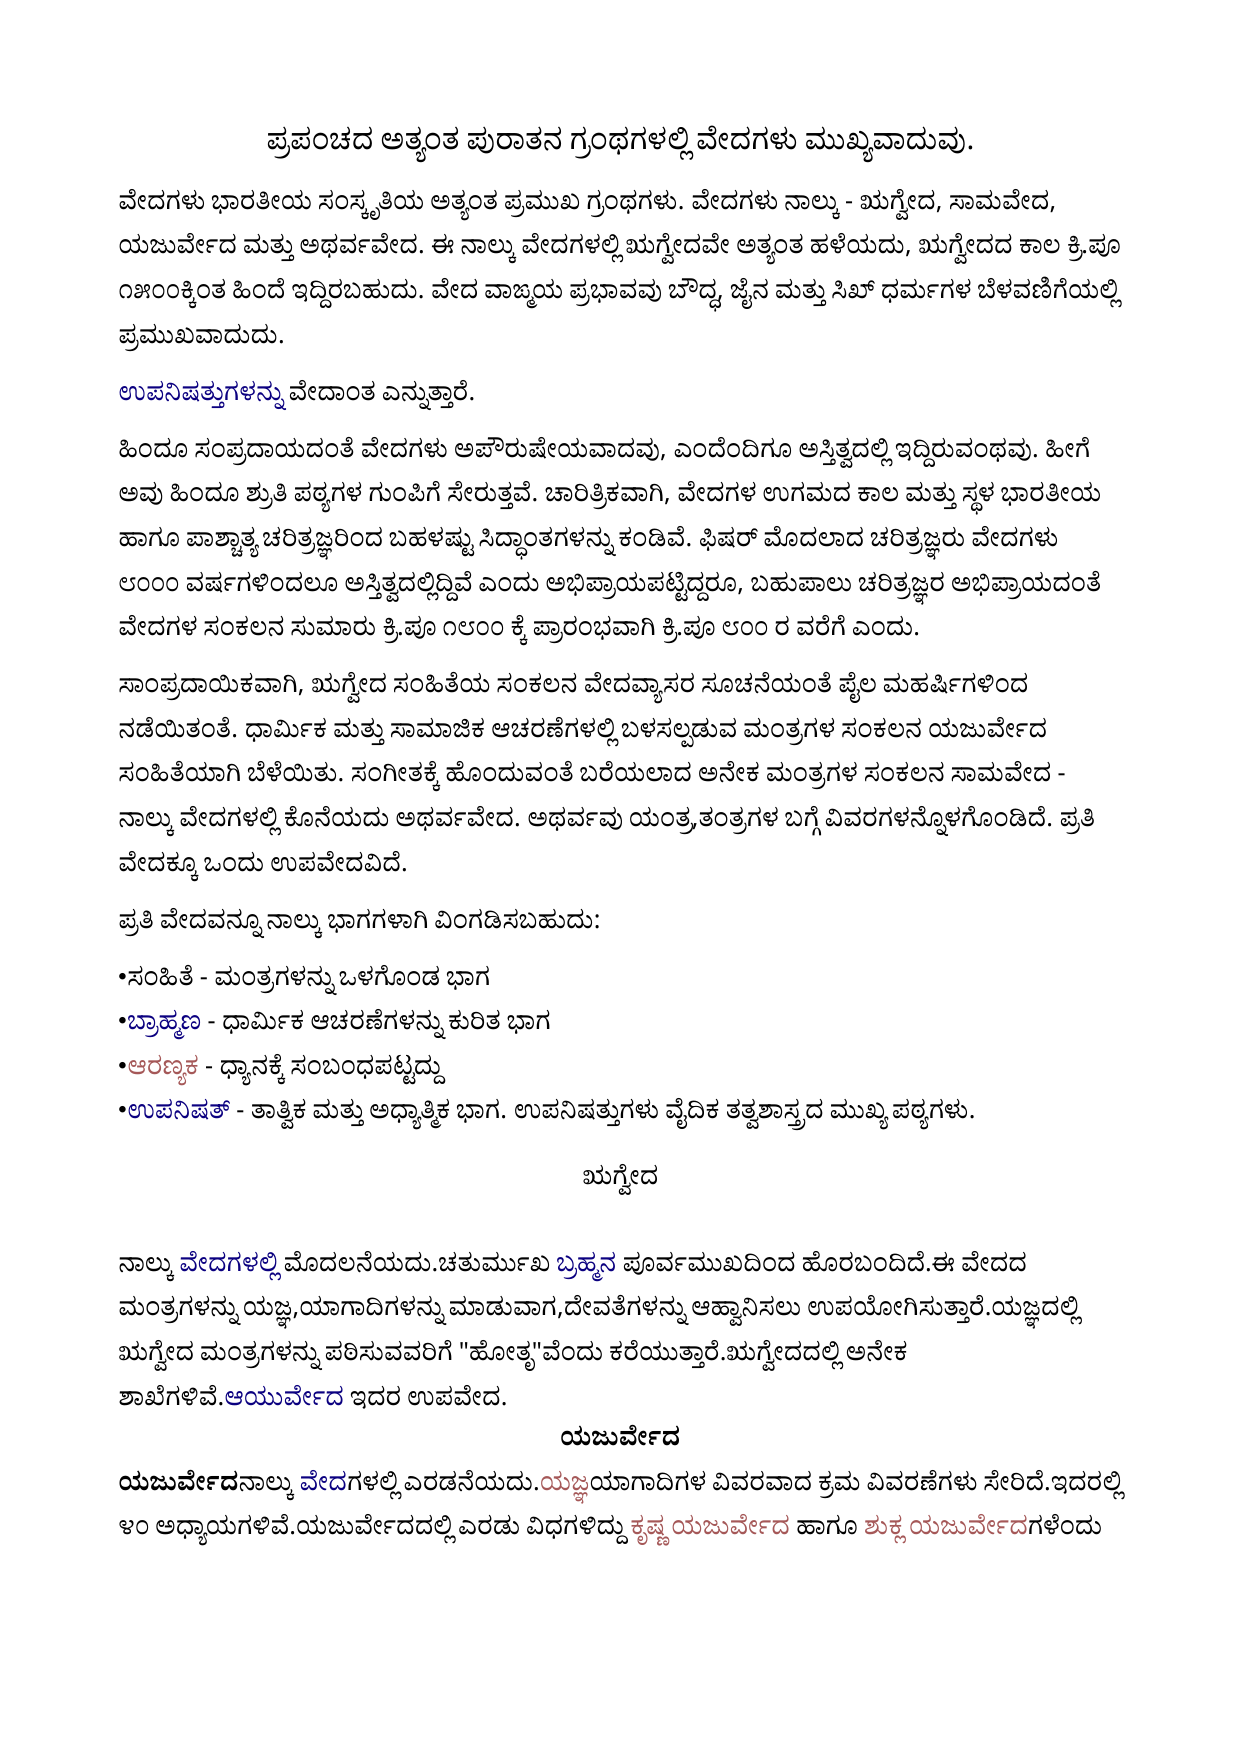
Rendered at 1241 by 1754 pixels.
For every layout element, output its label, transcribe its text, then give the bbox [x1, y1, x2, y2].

text ಉಪನಿಷತ್ತುಗಳನ್ನು ವೇದಾಂತ ಎನ್ನುತ್ತಾರೆ. [118, 373, 1122, 418]
text ಯಜುರ್ವೇದ [118, 1423, 1122, 1463]
subtitle ಋಗ್ವೇದ [118, 1162, 1122, 1202]
text ಪ್ರಪಂಚದ ಅತ್ಯಂತ ಪುರಾತನ ಗ್ರಂಥಗಳಲ್ಲಿ ವೇದಗಳು ಮುಖ್ಯವಾದುವು. [118, 118, 1122, 170]
text ನಾಲ್ಕು ವೇದಗಳಲ್ಲಿ ಮೊದಲನೆಯದು.ಚತುರ್ಮುಖ ಬ್ರಹ್ಮನ ಪೂರ್ವಮುಖದಿಂದ ಹೊರಬಂದಿದೆ.ಈ ವೇದದ ಮಂತ್ರಗಳನ್ನು ಯಜ್ಞ,ಯಾಗಾದಿಗಳನ್ನು ಮಾಡುವಾಗ,ದೇವತೆಗಳನ್ನು ಆಹ್ವಾನಿಸಲು ಉಪಯೋಗಿಸುತ್ತಾರೆ.ಯಜ್ಞದಲ್ಲಿ ಋಗ್ವೇದ ಮಂತ್ರಗಳನ್ನು ಪಠಿಸುವವರಿಗೆ "ಹೋತೃ"ವೆಂದು ಕರೆಯುತ್ತಾರೆ.ಋಗ್ವೇದದಲ್ಲಿ ಅನೇಕ ಶಾಖೆಗಳಿವೆ.ಆಯುರ್ವೇದ ಇದರ ಉಪವೇದ. [118, 1244, 1122, 1423]
text ಯಜುರ್ವೇದನಾಲ್ಕು ವೇದಗಳಲ್ಲಿ ಎರಡನೆಯದು.ಯಜ್ಞಯಾಗಾದಿಗಳ ವಿವರವಾದ ಕ್ರಮ ವಿವರಣೆಗಳು ಸೇರಿದೆ.ಇದರಲ್ಲಿ ೪೦ ಅಧ್ಯಾಯಗಳಿವೆ.ಯಜುರ್ವೇದದಲ್ಲಿ ಎರಡು ವಿಧಗಳಿದ್ದು ಕೃಷ್ಣ ಯಜುರ್ವೇದ ಹಾಗೂ ಶುಕ್ಲ ಯಜುರ್ವೇದಗಳೆಂದು [118, 1463, 1122, 1552]
text ವೇದಗಳು ಭಾರತೀಯ ಸಂಸ್ಕೃತಿಯ ಅತ್ಯಂತ ಪ್ರಮುಖ ಗ್ರಂಥಗಳು. ವೇದಗಳು ನಾಲ್ಕು - ಋಗ್ವೇದ, ಸಾಮವೇದ, ಯಜುರ್ವೇದ ಮತ್ತು ಅಥರ್ವವೇದ. ಈ ನಾಲ್ಕು ವೇದಗಳಲ್ಲಿ ಋಗ್ವೇದವೇ ಅತ್ಯಂತ ಹಳೆಯದು, ಋಗ್ವೇದದ ಕಾಲ ಕ್ರಿ.ಪೂ ೧೫೦೦ಕ್ಕಿಂತ ಹಿಂದೆ ಇದ್ದಿರಬಹುದು. ವೇದ ವಾಙ್ಮಯ ಪ್ರಭಾವವು ಬೌದ್ಧ, ಜೈನ ಮತ್ತು ಸಿಖ್ ಧರ್ಮಗಳ ಬೆಳವಣಿಗೆಯಲ್ಲಿ ಪ್ರಮುಖವಾದುದು. [118, 182, 1122, 361]
text ಹಿಂದೂ ಸಂಪ್ರದಾಯದಂತೆ ವೇದಗಳು ಅಪೌರುಷೇಯವಾದವು, ಎಂದೆಂದಿಗೂ ಅಸ್ತಿತ್ವದಲ್ಲಿ ಇದ್ದಿರುವಂಥವು. ಹೀಗೆ ಅವು ಹಿಂದೂ ಶ್ರುತಿ ಪಠ್ಯಗಳ ಗುಂಪಿಗೆ ಸೇರುತ್ತವೆ. ಚಾರಿತ್ರಿಕವಾಗಿ, ವೇದಗಳ ಉಗಮದ ಕಾಲ ಮತ್ತು ಸ್ಥಳ ಭಾರತೀಯ ಹಾಗೂ ಪಾಶ್ಚಾತ್ಯ ಚರಿತ್ರಜ್ಞರಿಂದ ಬಹಳಷ್ಟು ಸಿದ್ಧಾಂತಗಳನ್ನು ಕಂಡಿವೆ. ಫಿಷರ್ ಮೊದಲಾದ ಚರಿತ್ರಜ್ಞರು ವೇದಗಳು ೮೦೦೦ ವರ್ಷಗಳಿಂದಲೂ ಅಸ್ತಿತ್ವದಲ್ಲಿದ್ದಿವೆ ಎಂದು ಅಭಿಪ್ರಾಯಪಟ್ಟಿದ್ದರೂ, ಬಹುಪಾಲು ಚರಿತ್ರಜ್ಞರ ಅಭಿಪ್ರಾಯದಂತೆ ವೇದಗಳ ಸಂಕಲನ ಸುಮಾರು ಕ್ರಿ.ಪೂ ೧೮೦೦ ಕ್ಕೆ ಪ್ರಾರಂಭವಾಗಿ ಕ್ರಿ.ಪೂ ೮೦೦ ರ ವರೆಗೆ ಎಂದು. [118, 430, 1122, 653]
list ಸಂಹಿತೆ - ಮಂತ್ರಗಳನ್ನು ಒಳಗೊಂಡ ಭಾಗ [118, 958, 1122, 1003]
text ಪ್ರತಿ ವೇದವನ್ನೂ ನಾಲ್ಕು ಭಾಗಗಳಾಗಿ ವಿಂಗಡಿಸಬಹುದು: [118, 901, 1122, 946]
list ಆರಣ್ಯಕ - ಧ್ಯಾನಕ್ಕೆ ಸಂಬಂಧಪಟ್ಟದ್ದು [118, 1047, 1122, 1092]
list ಉಪನಿಷತ್ - ತಾತ್ವಿಕ ಮತ್ತು ಅಧ್ಯಾತ್ಮಿಕ ಭಾಗ. ಉಪನಿಷತ್ತುಗಳು ವೈದಿಕ ತತ್ವಶಾಸ್ತ್ರದ ಮುಖ್ಯ ಪಠ್ಯಗಳು. [118, 1092, 1122, 1137]
text ಸಾಂಪ್ರದಾಯಿಕವಾಗಿ, ಋಗ್ವೇದ ಸಂಹಿತೆಯ ಸಂಕಲನ ವೇದವ್ಯಾಸರ ಸೂಚನೆಯಂತೆ ಪೈಲ ಮಹರ್ಷಿಗಳಿಂದ ನಡೆಯಿತಂತೆ. ಧಾರ್ಮಿಕ ಮತ್ತು ಸಾಮಾಜಿಕ ಆಚರಣೆಗಳಲ್ಲಿ ಬಳಸಲ್ಪಡುವ ಮಂತ್ರಗಳ ಸಂಕಲನ ಯಜುರ್ವೇದ ಸಂಹಿತೆಯಾಗಿ ಬೆಳೆಯಿತು. ಸಂಗೀತಕ್ಕೆ ಹೊಂದುವಂತೆ ಬರೆಯಲಾದ ಅನೇಕ ಮಂತ್ರಗಳ ಸಂಕಲನ ಸಾಮವೇದ - ನಾಲ್ಕು ವೇದಗಳಲ್ಲಿ ಕೊನೆಯದು ಅಥರ್ವವೇದ. ಅಥರ್ವವು ಯಂತ್ರ,ತಂತ್ರಗಳ ಬಗ್ಗೆ ವಿವರಗಳನ್ನೊಳಗೊಂಡಿದೆ. ಪ್ರತಿ ವೇದಕ್ಕೂ ಒಂದು ಉಪವೇದವಿದೆ. [118, 666, 1122, 889]
list ಬ್ರಾಹ್ಮಣ - ಧಾರ್ಮಿಕ ಆಚರಣೆಗಳನ್ನು ಕುರಿತ ಭಾಗ [118, 1003, 1122, 1047]
